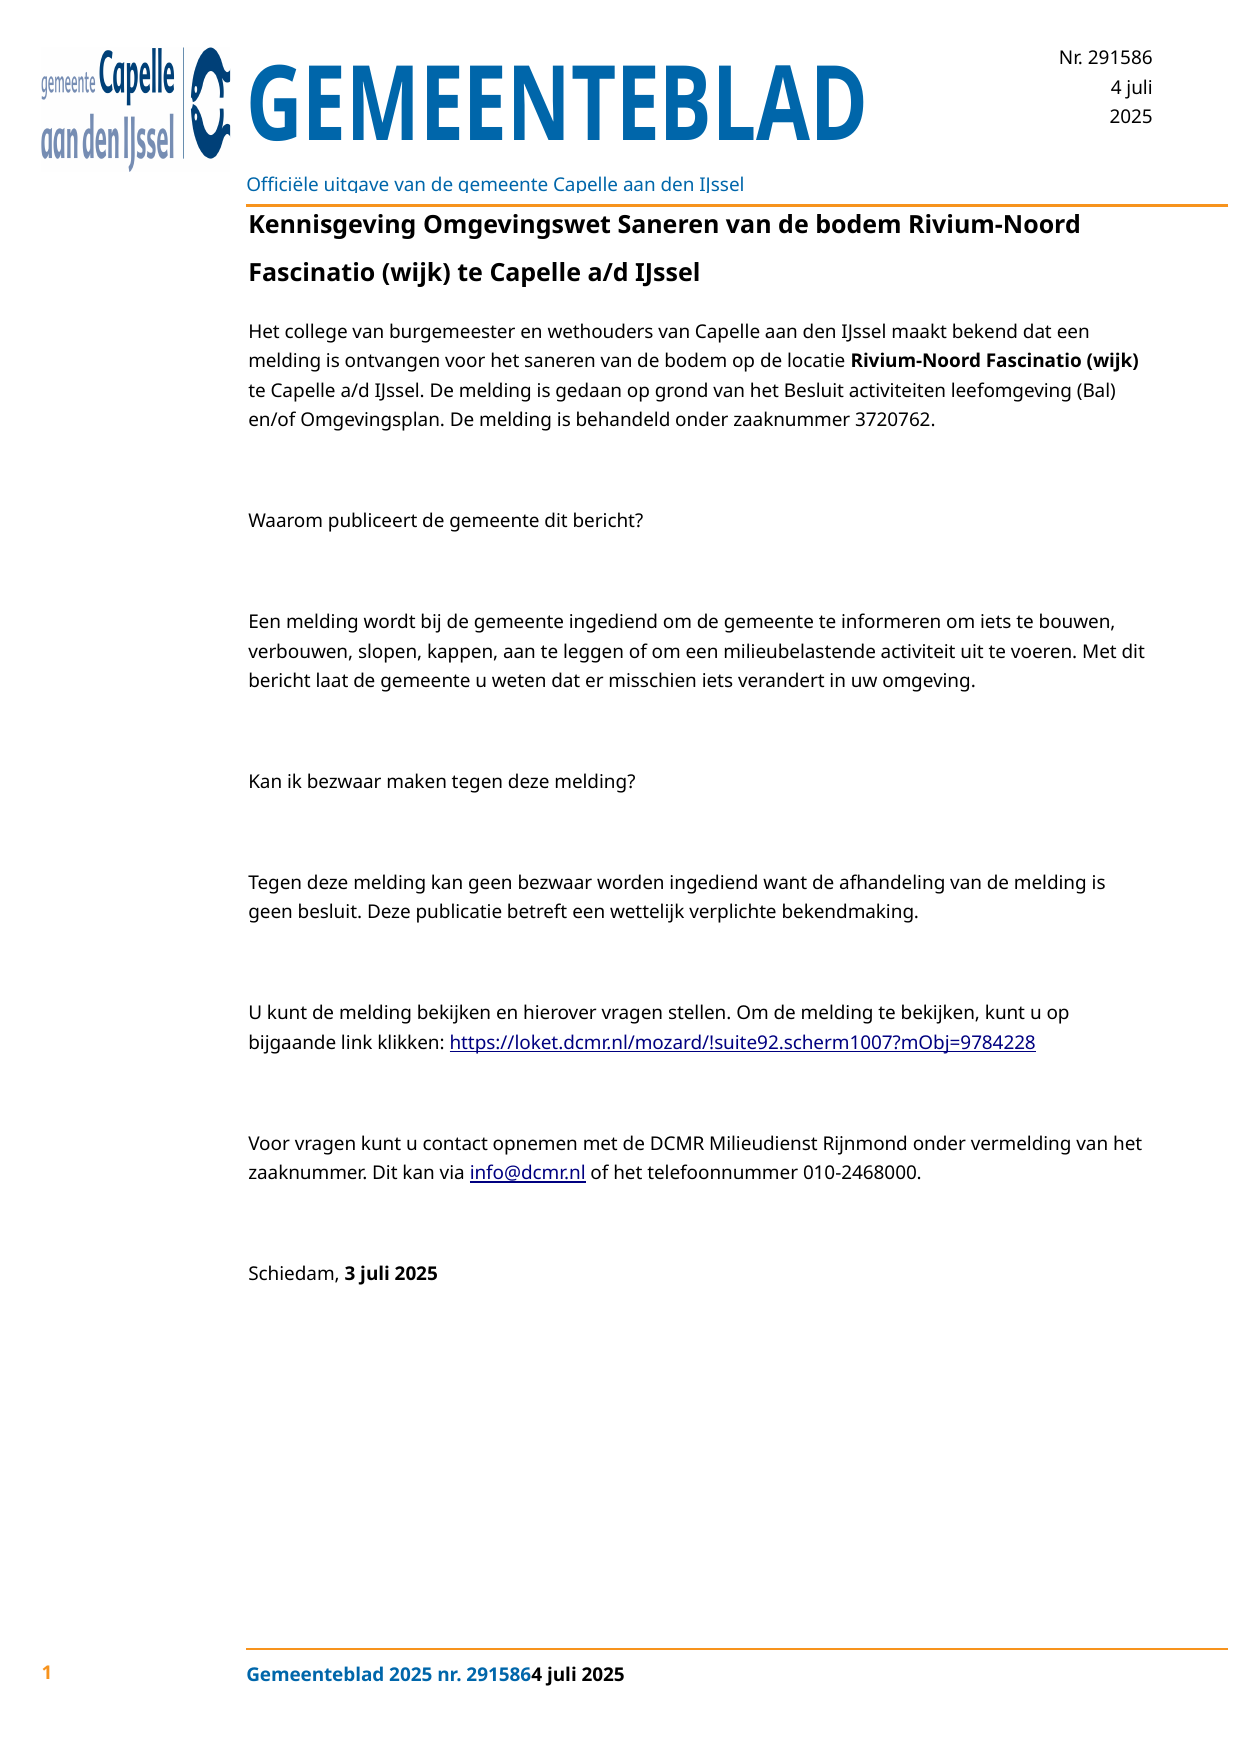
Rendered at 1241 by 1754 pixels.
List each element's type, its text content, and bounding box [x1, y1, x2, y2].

text Voor vragen kunt u contact opnemen met de DCMR Milieudienst Rijnmond onder vermelding van het zaaknummer. Dit kan via info@dcmr.nl of het telefoonnummer 010-2468000. [248, 1130, 1152, 1185]
text Schiedam, 3 juli 2025 [248, 1260, 1152, 1286]
text Het college van burgemeester en wethouders van Capelle aan den IJssel maakt bekend dat een melding is ontvangen voor het saneren van de bodem op de locatie Rivium-Noord Fascinatio (wijk) te Capelle a/d IJssel. De melding is gedaan op grond van het Besluit activiteiten leefomgeving (Bal) en/of Omgevingsplan. De melding is behandeld onder zaaknummer 3720762. [248, 318, 1152, 432]
text Tegen deze melding kan geen bezwaar worden ingediend want de afhandeling van de melding is geen besluit. Deze publicatie betreft een wettelijk verplichte bekendmaking. [248, 869, 1152, 924]
text U kunt de melding bekijken en hierover vragen stellen. Om de melding te bekijken, kunt u op bijgaande link klikken: https://loket.dcmr.nl/mozard/!suite92.scherm1007?mObj=9784228 [248, 999, 1152, 1055]
text Kan ik bezwaar maken tegen deze melding? [248, 768, 1152, 794]
text Waarom publiceert de gemeente dit bericht? [248, 507, 1152, 533]
picture [41, 47, 231, 172]
text Kennisgeving Omgevingswet Saneren van de bodem Rivium-Noord Fascinatio (wijk) te Capelle a/d IJssel [248, 207, 1152, 288]
text Een melding wordt bij de gemeente ingediend om de gemeente te informeren om iets te bouwen, verbouwen, slopen, kappen, aan te leggen of om een milieubelastende activiteit uit te voeren. Met dit bericht laat de gemeente u weten dat er misschien iets verandert in uw omgeving. [248, 608, 1152, 693]
